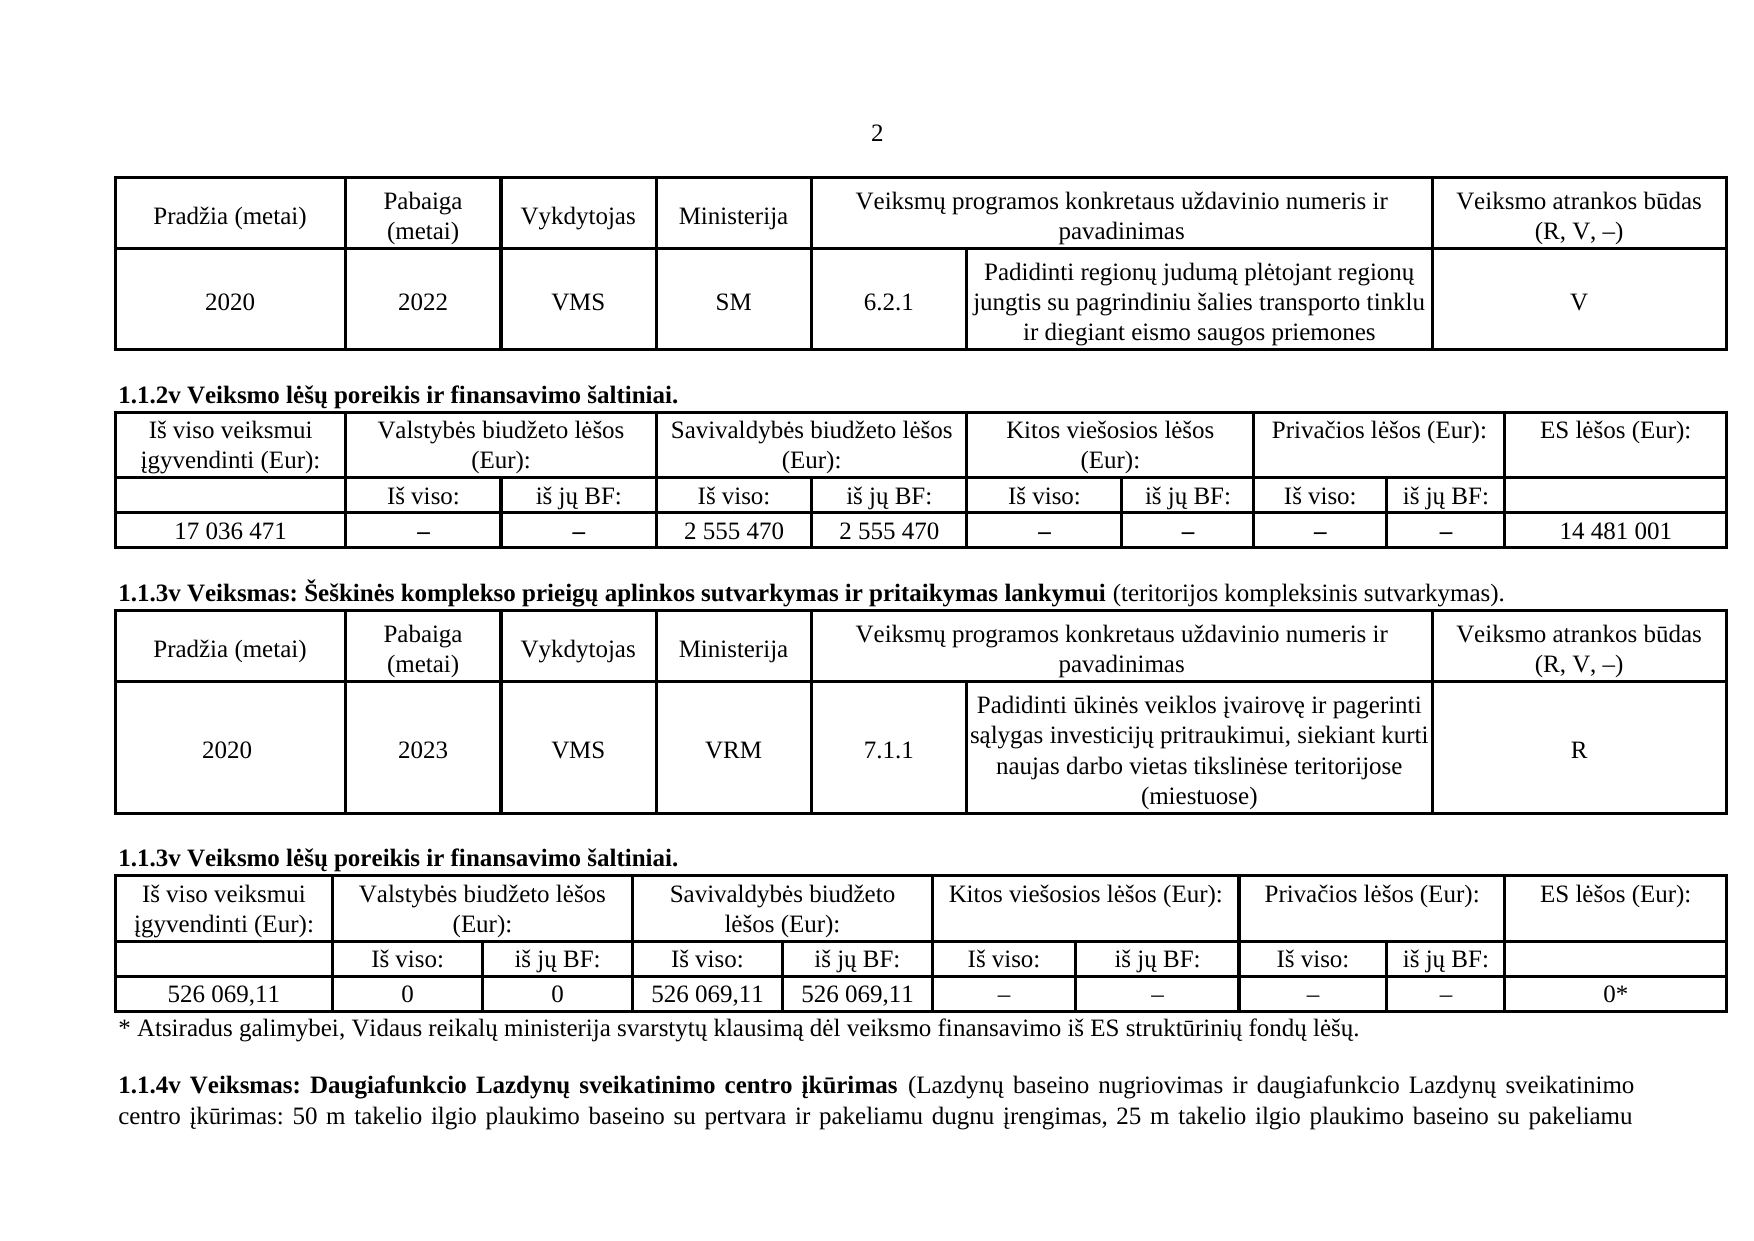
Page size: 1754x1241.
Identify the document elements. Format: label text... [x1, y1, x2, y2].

table_cell Iš viso: [347, 479, 499, 511]
text 1.1.3v Veiksmas: Šeškinės komplekso prieigų aplinkos sutvarkymas ir pritaikymas lankymui (teritorijos kompleksinis sutvarkymas). [118, 578, 1636, 607]
table_cell 0 [334, 978, 481, 1010]
table_cell Iš viso: [968, 479, 1120, 511]
table_header Veiksmo atrankos būdas (R, V, –) [1434, 179, 1725, 247]
table_cell – [503, 514, 655, 546]
text * Atsiradus galimybei, Vidaus reikalų ministerija svarstytų klausimą dėl veiksmo finansavimo iš ES struktūrinių fondų lėšų. [118, 1013, 1636, 1042]
table_cell – [1077, 978, 1237, 1010]
table_header Privačios lėšos (Eur): [1241, 877, 1503, 940]
table_cell Iš viso: [658, 479, 810, 511]
table_header Veiksmų programos konkretaus uždavinio numeris ir pavadinimas [813, 179, 1431, 247]
table_cell [117, 479, 344, 511]
table_header Ministerija [658, 612, 810, 680]
table_header Valstybės biudžeto lėšos (Eur): [334, 877, 631, 940]
table_cell Iš viso: [634, 943, 781, 975]
table_header Savivaldybės biudžeto lėšos (Eur): [658, 414, 965, 476]
table_cell – [1388, 514, 1503, 546]
table_cell iš jų BF: [484, 943, 631, 975]
table_cell Iš viso: [1241, 943, 1385, 975]
table_header Kitos viešosios lėšos (Eur): [968, 414, 1252, 476]
table_cell – [347, 514, 499, 546]
table_cell VMS [503, 683, 655, 812]
table_cell iš jų BF: [1388, 943, 1503, 975]
table_cell iš jų BF: [1123, 479, 1252, 511]
table_cell Iš viso: [934, 943, 1074, 975]
table_cell 526 069,11 [117, 978, 331, 1010]
table_cell Padidinti ūkinės veiklos įvairovę ir pagerinti sąlygas investicijų pritraukimui, siekiant kurti naujas darbo vietas tikslinėse teritorijose (miestuose) [968, 683, 1431, 812]
table_cell 7.1.1 [813, 683, 965, 812]
table_cell 2022 [347, 250, 499, 348]
table_cell iš jų BF: [813, 479, 965, 511]
table_cell – [1123, 514, 1252, 546]
table_header Savivaldybės biudžeto lėšos (Eur): [634, 877, 931, 940]
table_cell 2020 [117, 250, 344, 348]
table_header Veiksmo atrankos būdas (R, V, –) [1434, 612, 1725, 680]
table_cell Iš viso: [1255, 479, 1385, 511]
table_cell iš jų BF: [1388, 479, 1503, 511]
table_header Ministerija [658, 179, 810, 247]
text 1.1.3v Veiksmo lėšų poreikis ir finansavimo šaltiniai. [118, 843, 1636, 872]
table_header Pradžia (metai) [117, 612, 344, 680]
table_cell [117, 943, 331, 975]
table_header Pabaiga (metai) [347, 179, 499, 247]
table_header Valstybės biudžeto lėšos (Eur): [347, 414, 655, 476]
table_header ES lėšos (Eur): [1506, 414, 1725, 476]
table_header Kitos viešosios lėšos (Eur): [934, 877, 1237, 940]
table_header Privačios lėšos (Eur): [1255, 414, 1503, 476]
table_cell 2023 [347, 683, 499, 812]
table_header Iš viso veiksmui įgyvendinti (Eur): [117, 877, 331, 940]
text 1.1.4v Veiksmas: Daugiafunkcio Lazdynų sveikatinimo centro įkūrimas (Lazdynų baseino nugriovimas ir daugiafunkcio Lazdynų sveikatinimo centro įkūrimas: 50 m takelio ilgio plaukimo baseino su pertvara ir pakeliamu dugnu įrengimas, 25 m takelio ilgio plaukimo baseino su pakeliamu [118, 1071, 1635, 1130]
table_header ES lėšos (Eur): [1506, 877, 1725, 940]
table_cell R [1434, 683, 1725, 812]
table_cell – [1241, 978, 1385, 1010]
table_cell 2 555 470 [813, 514, 965, 546]
table_cell – [934, 978, 1074, 1010]
table_cell 6.2.1 [813, 250, 965, 348]
table_cell – [1255, 514, 1385, 546]
table_cell iš jų BF: [784, 943, 931, 975]
table_cell 0* [1506, 978, 1725, 1010]
table_header Pradžia (metai) [117, 179, 344, 247]
table_cell Padidinti regionų judumą plėtojant regionų jungtis su pagrindiniu šalies transporto tinklu ir diegiant eismo saugos priemones [968, 250, 1431, 348]
table_cell – [968, 514, 1120, 546]
table_cell Iš viso: [334, 943, 481, 975]
table_cell 526 069,11 [784, 978, 931, 1010]
table_header Iš viso veiksmui įgyvendinti (Eur): [117, 414, 344, 476]
table_cell 14 481 001 [1506, 514, 1725, 546]
table_cell 2 555 470 [658, 514, 810, 546]
table_cell iš jų BF: [1077, 943, 1237, 975]
table_cell 17 036 471 [117, 514, 344, 546]
table_cell – [1388, 978, 1503, 1010]
table_header Veiksmų programos konkretaus uždavinio numeris ir pavadinimas [813, 612, 1431, 680]
table_cell 2020 [117, 683, 344, 812]
table_header Vykdytojas [503, 179, 655, 247]
table_cell [1506, 479, 1725, 511]
text 1.1.2v Veiksmo lėšų poreikis ir finansavimo šaltiniai. [118, 380, 1636, 408]
table_cell [1506, 943, 1725, 975]
table_header Pabaiga (metai) [347, 612, 499, 680]
table_header Vykdytojas [503, 612, 655, 680]
table_cell V [1434, 250, 1725, 348]
table_cell VRM [658, 683, 810, 812]
table_cell iš jų BF: [503, 479, 655, 511]
table_cell 526 069,11 [634, 978, 781, 1010]
table_cell SM [658, 250, 810, 348]
table_cell VMS [503, 250, 655, 348]
table_cell 0 [484, 978, 631, 1010]
